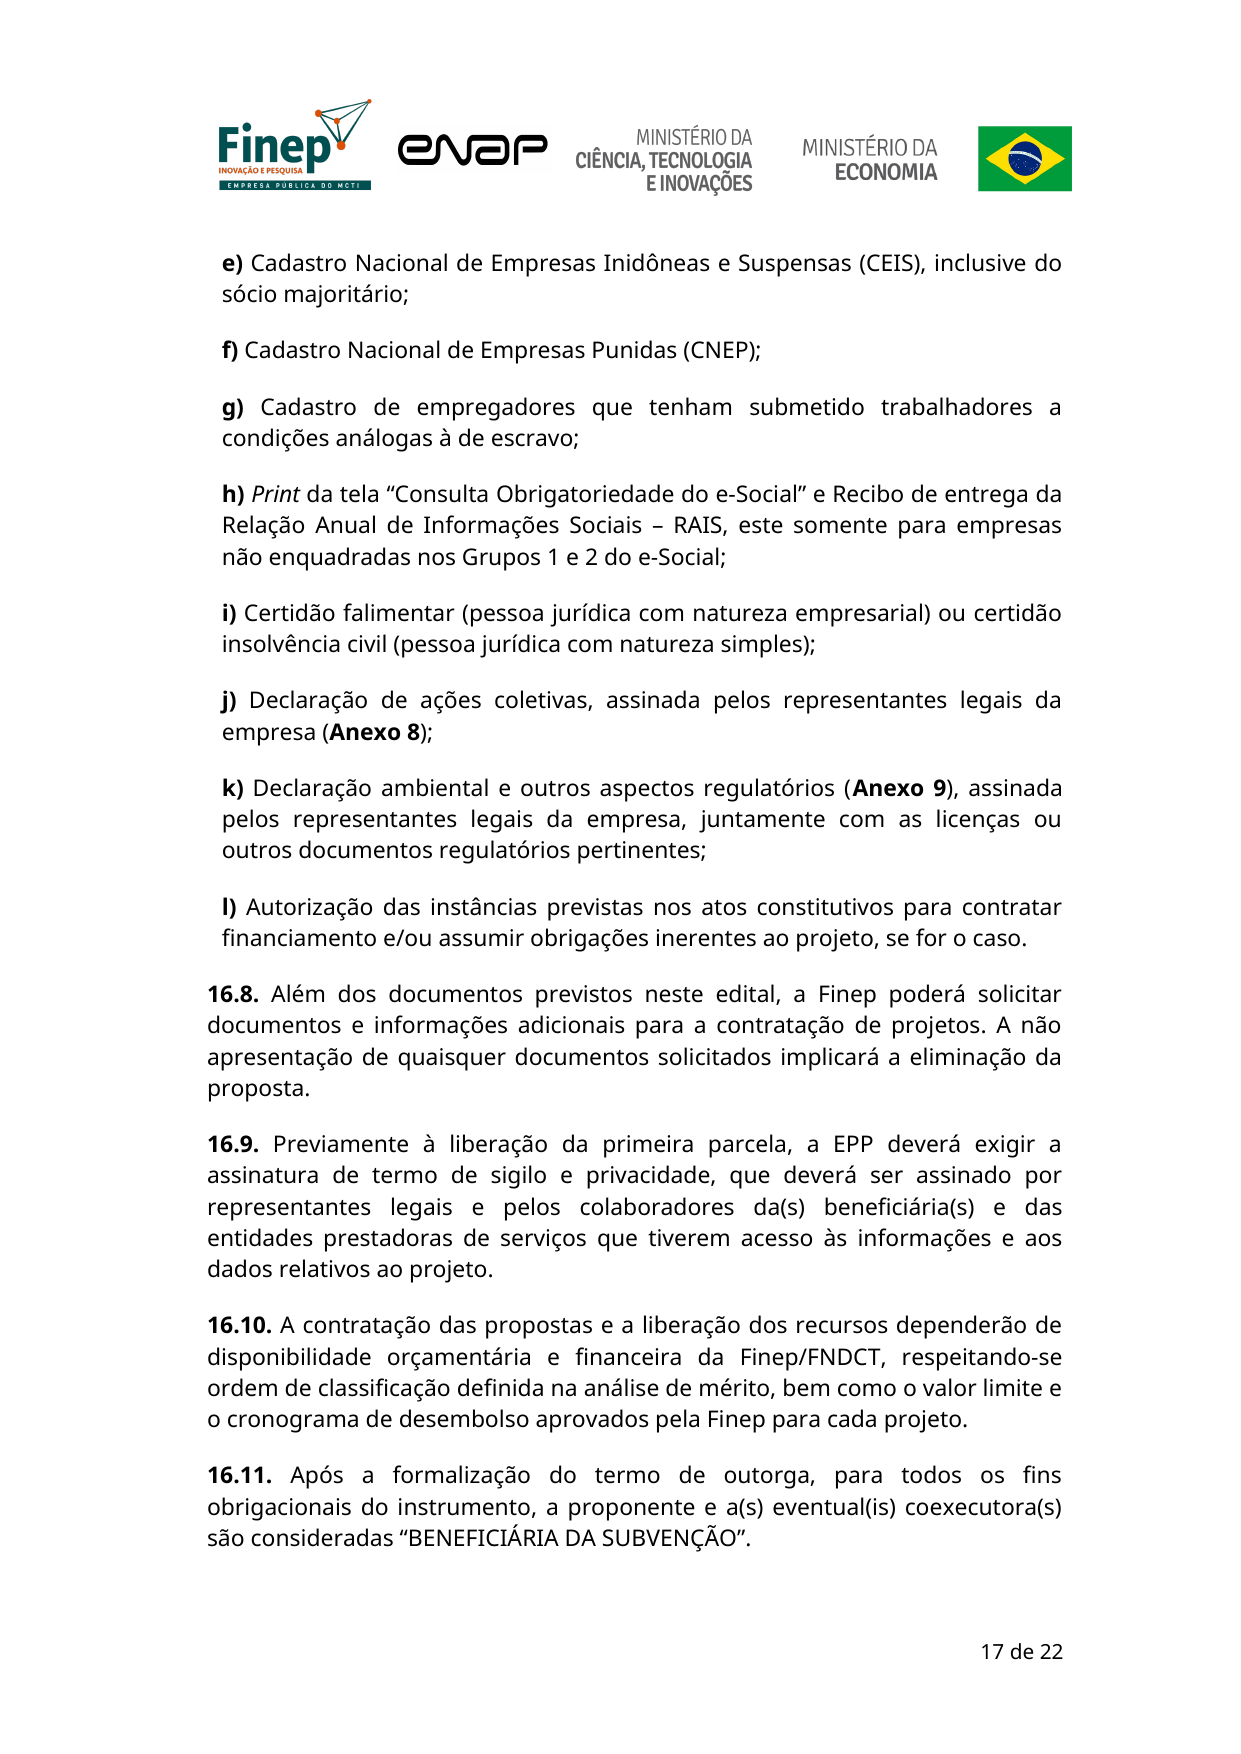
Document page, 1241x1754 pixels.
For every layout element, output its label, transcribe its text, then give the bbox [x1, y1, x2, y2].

text 16.8. Além dos documentos previstos neste edital, a Finep poderá solicitar documentos e informações adicionais para a contratação de projetos. A não apresentação de quaisquer documentos solicitados implicará a eliminação da proposta. [207, 978, 1063, 1103]
text f) Cadastro Nacional de Empresas Punidas (CNEP); [222, 334, 1063, 366]
text h) Print da tela “Consulta Obrigatoriedade do e-Social” e Recibo de entrega da Relação Anual de Informações Sociais – RAIS, este somente para empresas não enquadradas nos Grupos 1 e 2 do e-Social; [222, 478, 1063, 572]
text k) Declaração ambiental e outros aspectos regulatórios (Anexo 9), assinada pelos representantes legais da empresa, juntamente com as licenças ou outros documentos regulatórios pertinentes; [222, 772, 1063, 866]
text 16.11. Após a formalização do termo de outorga, para todos os fins obrigacionais do instrumento, a proponente e a(s) eventual(is) coexecutora(s) são consideradas “BENEFICIÁRIA DA SUBVENÇÃO”. [207, 1459, 1063, 1553]
text j) Declaração de ações coletivas, assinada pelos representantes legais da empresa (Anexo 8); [222, 684, 1063, 747]
text l) Autorização das instâncias previstas nos atos constitutivos para contratar financiamento e/ou assumir obrigações inerentes ao projeto, se for o caso. [222, 891, 1063, 953]
text i) Certidão falimentar (pessoa jurídica com natureza empresarial) ou certidão insolvência civil (pessoa jurídica com natureza simples); [222, 597, 1063, 659]
text g) Cadastro de empregadores que tenham submetido trabalhadores a condições análogas à de escravo; [222, 391, 1063, 453]
text 16.9. Previamente à liberação da primeira parcela, a EPP deverá exigir a assinatura de termo de sigilo e privacidade, que deverá ser assinado por representantes legais e pelos colaboradores da(s) beneficiária(s) e das entidades prestadoras de serviços que tiverem acesso às informações e aos dados relativos ao projeto. [207, 1128, 1063, 1284]
text e) Cadastro Nacional de Empresas Inidôneas e Suspensas (CEIS), inclusive do sócio majoritário; [222, 247, 1063, 309]
text 16.10. A contratação das propostas e a liberação dos recursos dependerão de disponibilidade orçamentária e financeira da Finep/FNDCT, respeitando-se ordem de classificação definida na análise de mérito, bem como o valor limite e o cronograma de desembolso aprovados pela Finep para cada projeto. [207, 1309, 1063, 1434]
